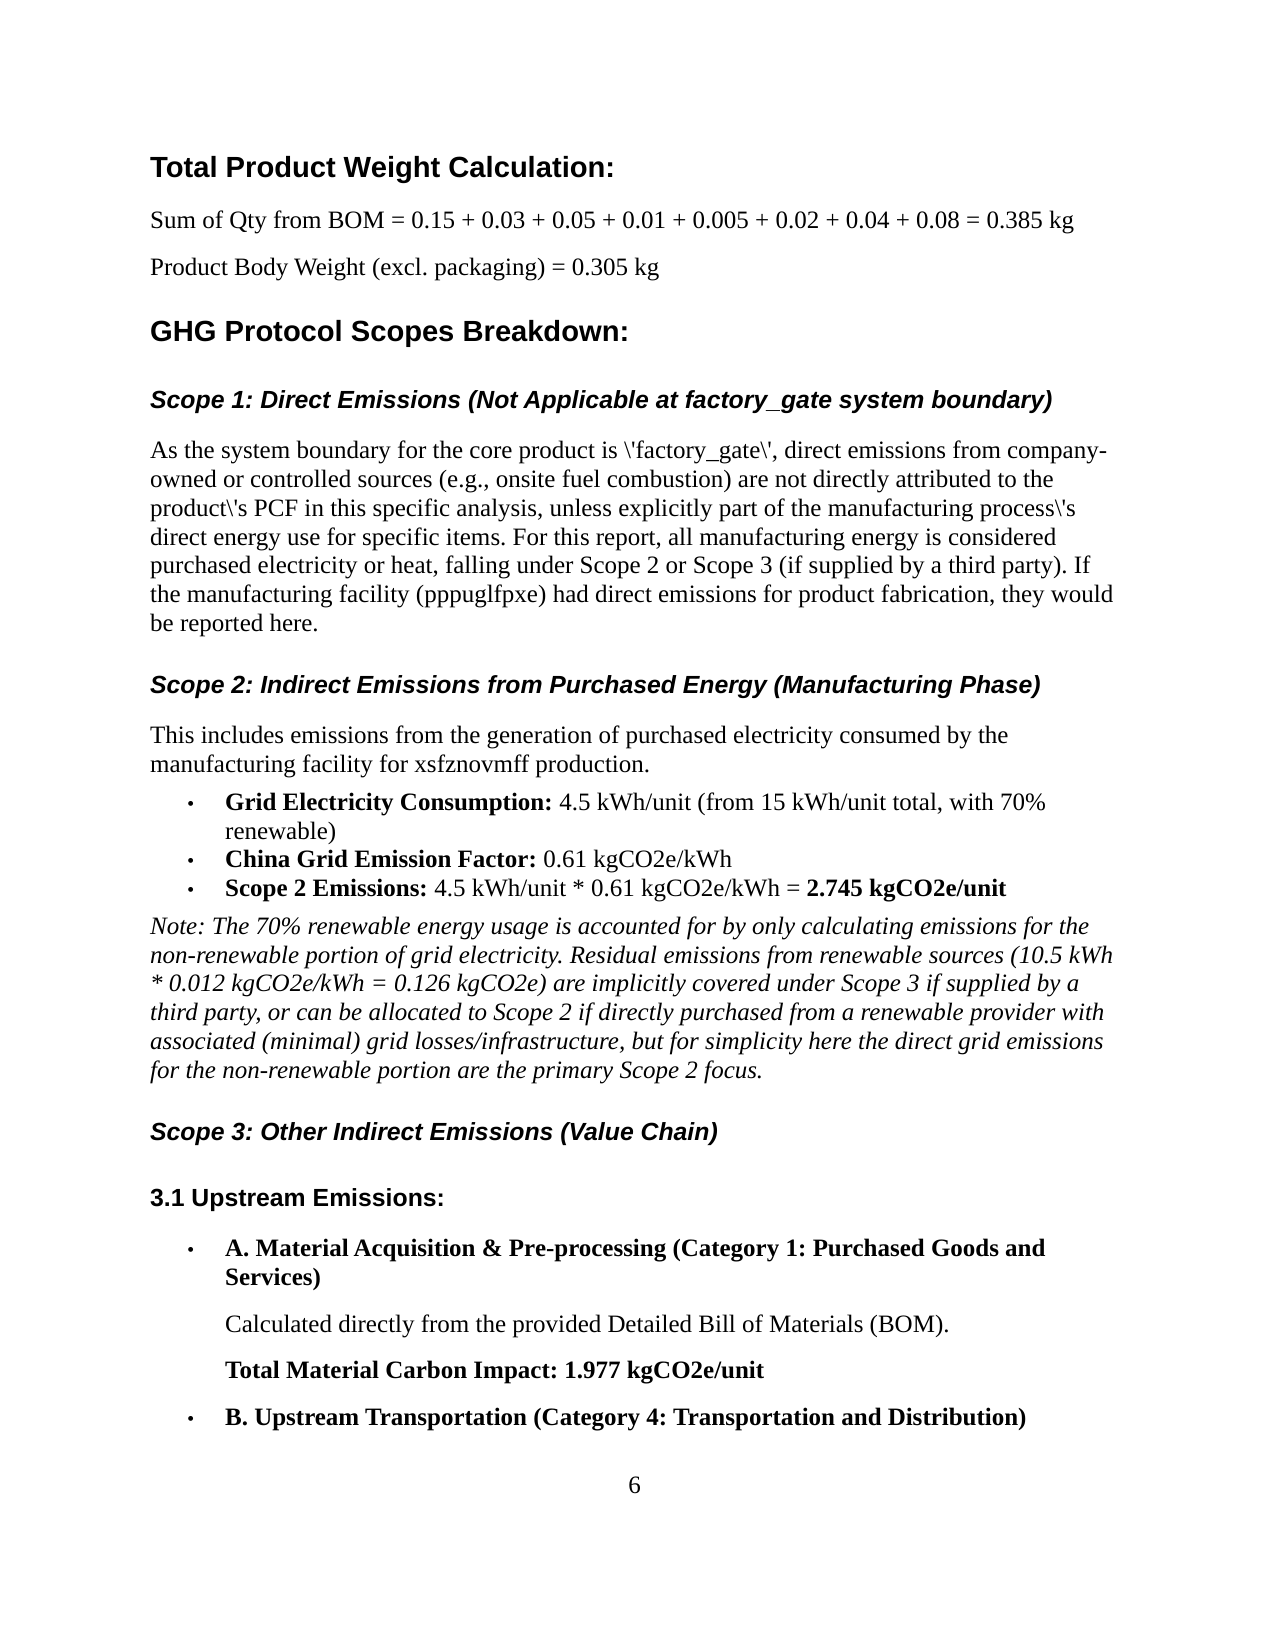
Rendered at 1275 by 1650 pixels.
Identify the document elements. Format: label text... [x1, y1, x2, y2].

list Calculated directly from the provided Detailed Bill of Materials (BOM). [187, 1309, 1125, 1338]
list Grid Electricity Consumption: 4.5 kWh/unit (from 15 kWh/unit total, with 70% renewable) [187, 787, 1125, 844]
list A. Material Acquisition & Pre-processing (Category 1: Purchased Goods and Services) [187, 1233, 1125, 1291]
subtitle 3.1 Upstream Emissions: [150, 1183, 1125, 1212]
list Scope 2 Emissions: 4.5 kWh/unit * 0.61 kgCO2e/kWh = 2.745 kgCO2e/unit [187, 873, 1125, 902]
subtitle Scope 2: Indirect Emissions from Purchased Energy (Manufacturing Phase) [150, 671, 1125, 699]
list China Grid Emission Factor: 0.61 kgCO2e/kWh [187, 844, 1125, 873]
subtitle Scope 1: Direct Emissions (Not Applicable at factory_gate system boundary) [150, 385, 1125, 414]
text Sum of Qty from BOM = 0.15 + 0.03 + 0.05 + 0.01 + 0.005 + 0.02 + 0.04 + 0.08 = 0.385 kg [150, 205, 1125, 234]
text As the system boundary for the core product is \'factory_gate\', direct emissions from company-owned or controlled sources (e.g., onsite fuel combustion) are not directly attributed to the product\'s PCF in this specific analysis, unless explicitly part of the manufacturing process\'s direct energy use for specific items. For this report, all manufacturing energy is considered purchased electricity or heat, falling under Scope 2 or Scope 3 (if supplied by a third party). If the manufacturing facility (pppuglfpxe) had direct emissions for product fabrication, they would be reported here. [150, 435, 1125, 637]
subtitle Total Product Weight Calculation: [150, 150, 1125, 183]
text This includes emissions from the generation of purchased electricity consumed by the manufacturing facility for xsfznovmff production. [150, 721, 1125, 778]
text Note: The 70% renewable energy usage is accounted for by only calculating emissions for the non-renewable portion of grid electricity. Residual emissions from renewable sources (10.5 kWh * 0.012 kgCO2e/kWh = 0.126 kgCO2e) are implicitly covered under Scope 3 if supplied by a third party, or can be allocated to Scope 2 if directly purchased from a renewable provider with associated (minimal) grid losses/infrastructure, but for simplicity here the direct grid emissions for the non-renewable portion are the primary Scope 2 focus. [150, 911, 1125, 1083]
list Total Material Carbon Impact: 1.977 kgCO2e/unit [187, 1356, 1125, 1384]
subtitle GHG Protocol Scopes Breakdown: [150, 314, 1125, 348]
list B. Upstream Transportation (Category 4: Transportation and Distribution) [187, 1402, 1125, 1431]
text Product Body Weight (excl. packaging) = 0.305 kg [150, 252, 1125, 280]
subtitle Scope 3: Other Indirect Emissions (Value Chain) [150, 1117, 1125, 1146]
